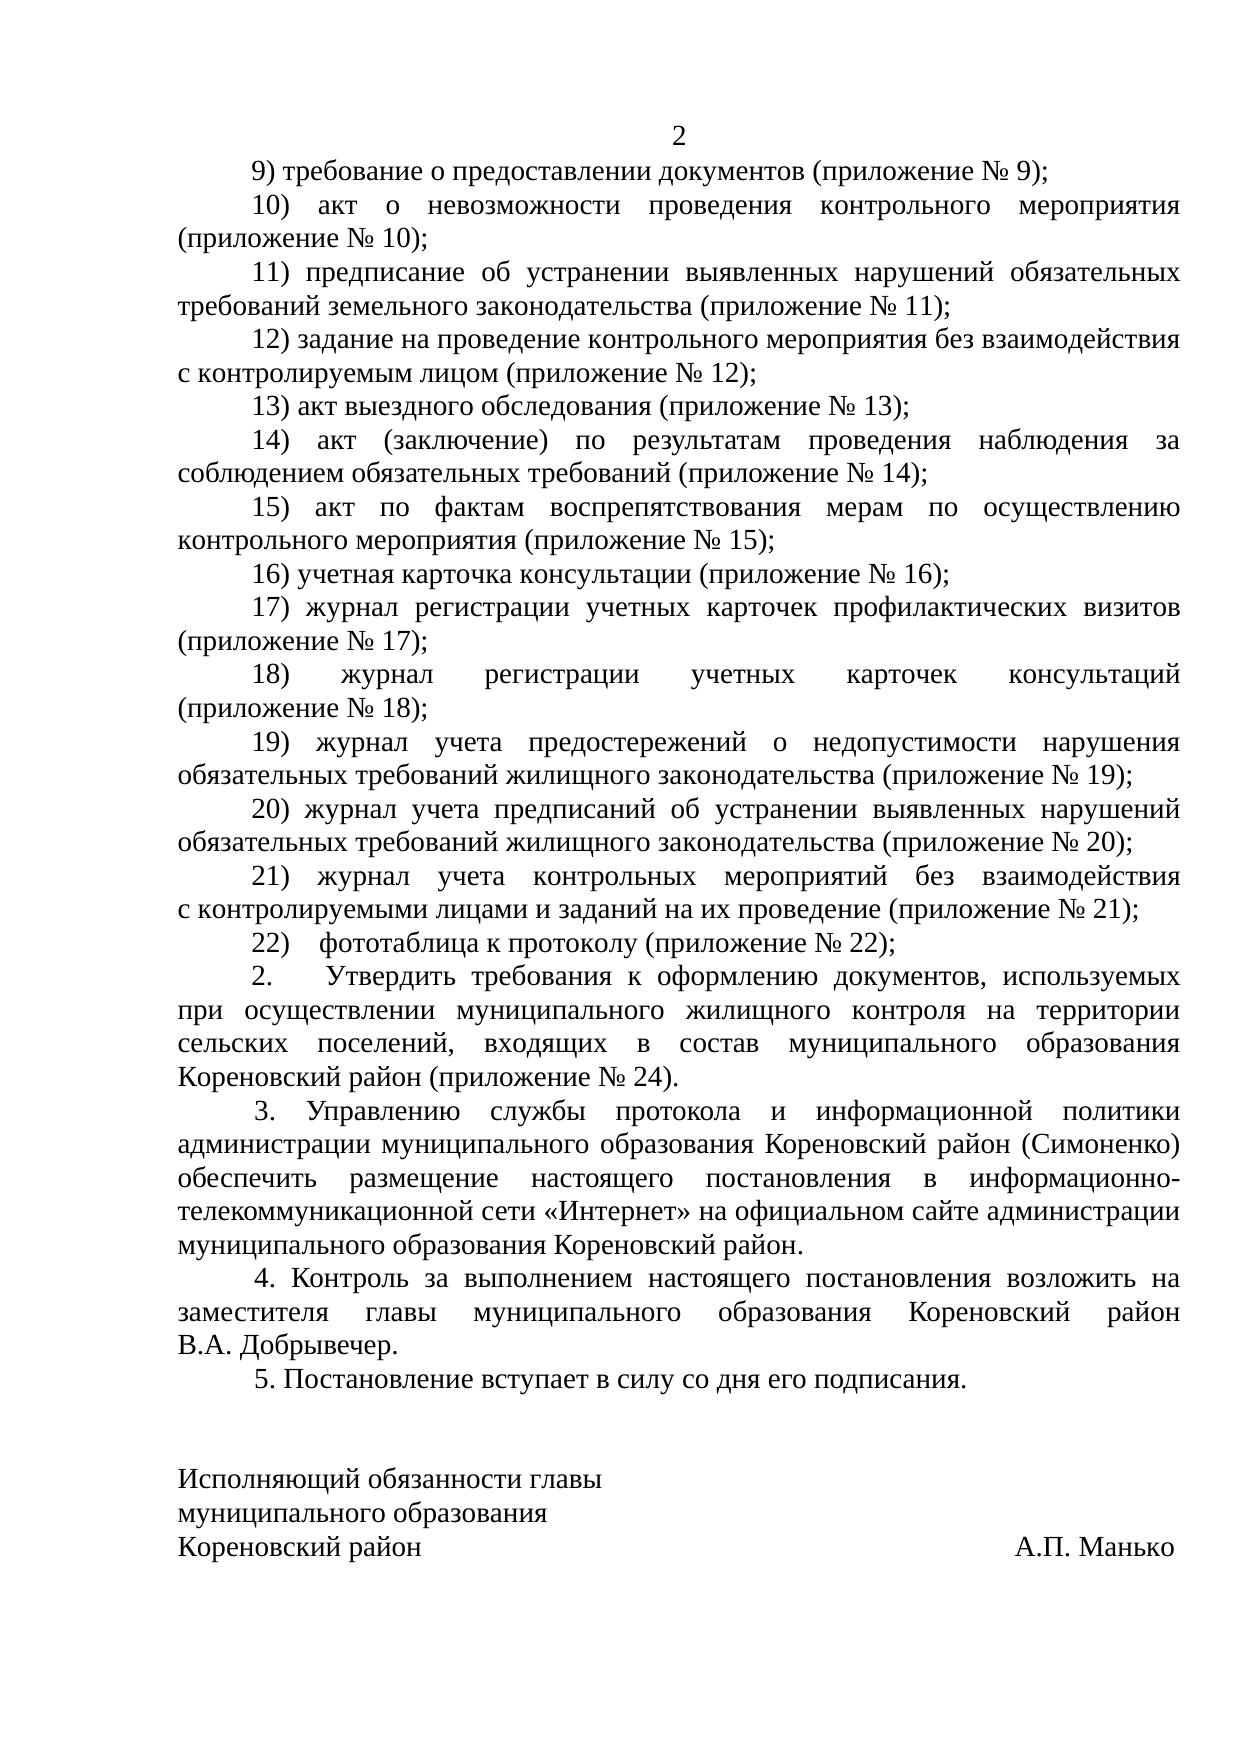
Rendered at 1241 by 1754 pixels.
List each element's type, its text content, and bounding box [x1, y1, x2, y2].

text 13) акт выездного обследования (приложение № 13); [177, 388, 1181, 422]
text 11) предписание об устранении выявленных нарушений обязательных требований земельного законодательства (приложение № 11); [177, 254, 1181, 321]
text 10) акт о невозможности проведения контрольного мероприятия (приложение № 10); [177, 187, 1181, 254]
text 19) журнал учета предостережений о недопустимости нарушения обязательных требований жилищного законодательства (приложение № 19); [177, 724, 1181, 791]
text 18) журнал регистрации учетных карточек консультаций (приложение № 18); [177, 657, 1181, 724]
text Кореновский район А.П. Манько [177, 1529, 1181, 1562]
text 4. Контроль за выполнением настоящего постановления возложить на заместителя главы муниципального образования Кореновский район В.А. Добрывечер. [177, 1260, 1181, 1361]
text муниципального образования [177, 1495, 1181, 1529]
text 22) фототаблица к протоколу (приложение № 22); [177, 925, 1181, 958]
text 5. Постановление вступает в силу со дня его подписания. [177, 1361, 1181, 1394]
text 21) журнал учета контрольных мероприятий без взаимодействия с контролируемыми лицами и заданий на их проведение (приложение № 21); [177, 858, 1181, 925]
text 2. Утвердить требования к оформлению документов, используемых при осуществлении муниципального жилищного контроля на территории сельских поселений, входящих в состав муниципального образования Кореновский район (приложение № 24). [177, 958, 1181, 1093]
text 16) учетная карточка консультации (приложение № 16); [177, 556, 1181, 589]
text 14) акт (заключение) по результатам проведения наблюдения за соблюдением обязательных требований (приложение № 14); [177, 422, 1181, 489]
text 15) акт по фактам воспрепятствования мерам по осуществлению контрольного мероприятия (приложение № 15); [177, 489, 1181, 556]
text 20) журнал учета предписаний об устранении выявленных нарушений обязательных требований жилищного законодательства (приложение № 20); [177, 791, 1181, 858]
text Исполняющий обязанности главы [177, 1462, 1181, 1495]
text 17) журнал регистрации учетных карточек профилактических визитов (приложение № 17); [177, 589, 1181, 657]
text 3. Управлению службы протокола и информационной политики администрации муниципального образования Кореновский район (Симоненко) обеспечить размещение настоящего постановления в информационно-телекоммуникационной сети «Интернет» на официальном сайте администрации муниципального образования Кореновский район. [177, 1093, 1181, 1260]
text 9) требование о предоставлении документов (приложение № 9); [177, 153, 1181, 187]
text 12) задание на проведение контрольного мероприятия без взаимодействия с контролируемым лицом (приложение № 12); [177, 321, 1181, 388]
